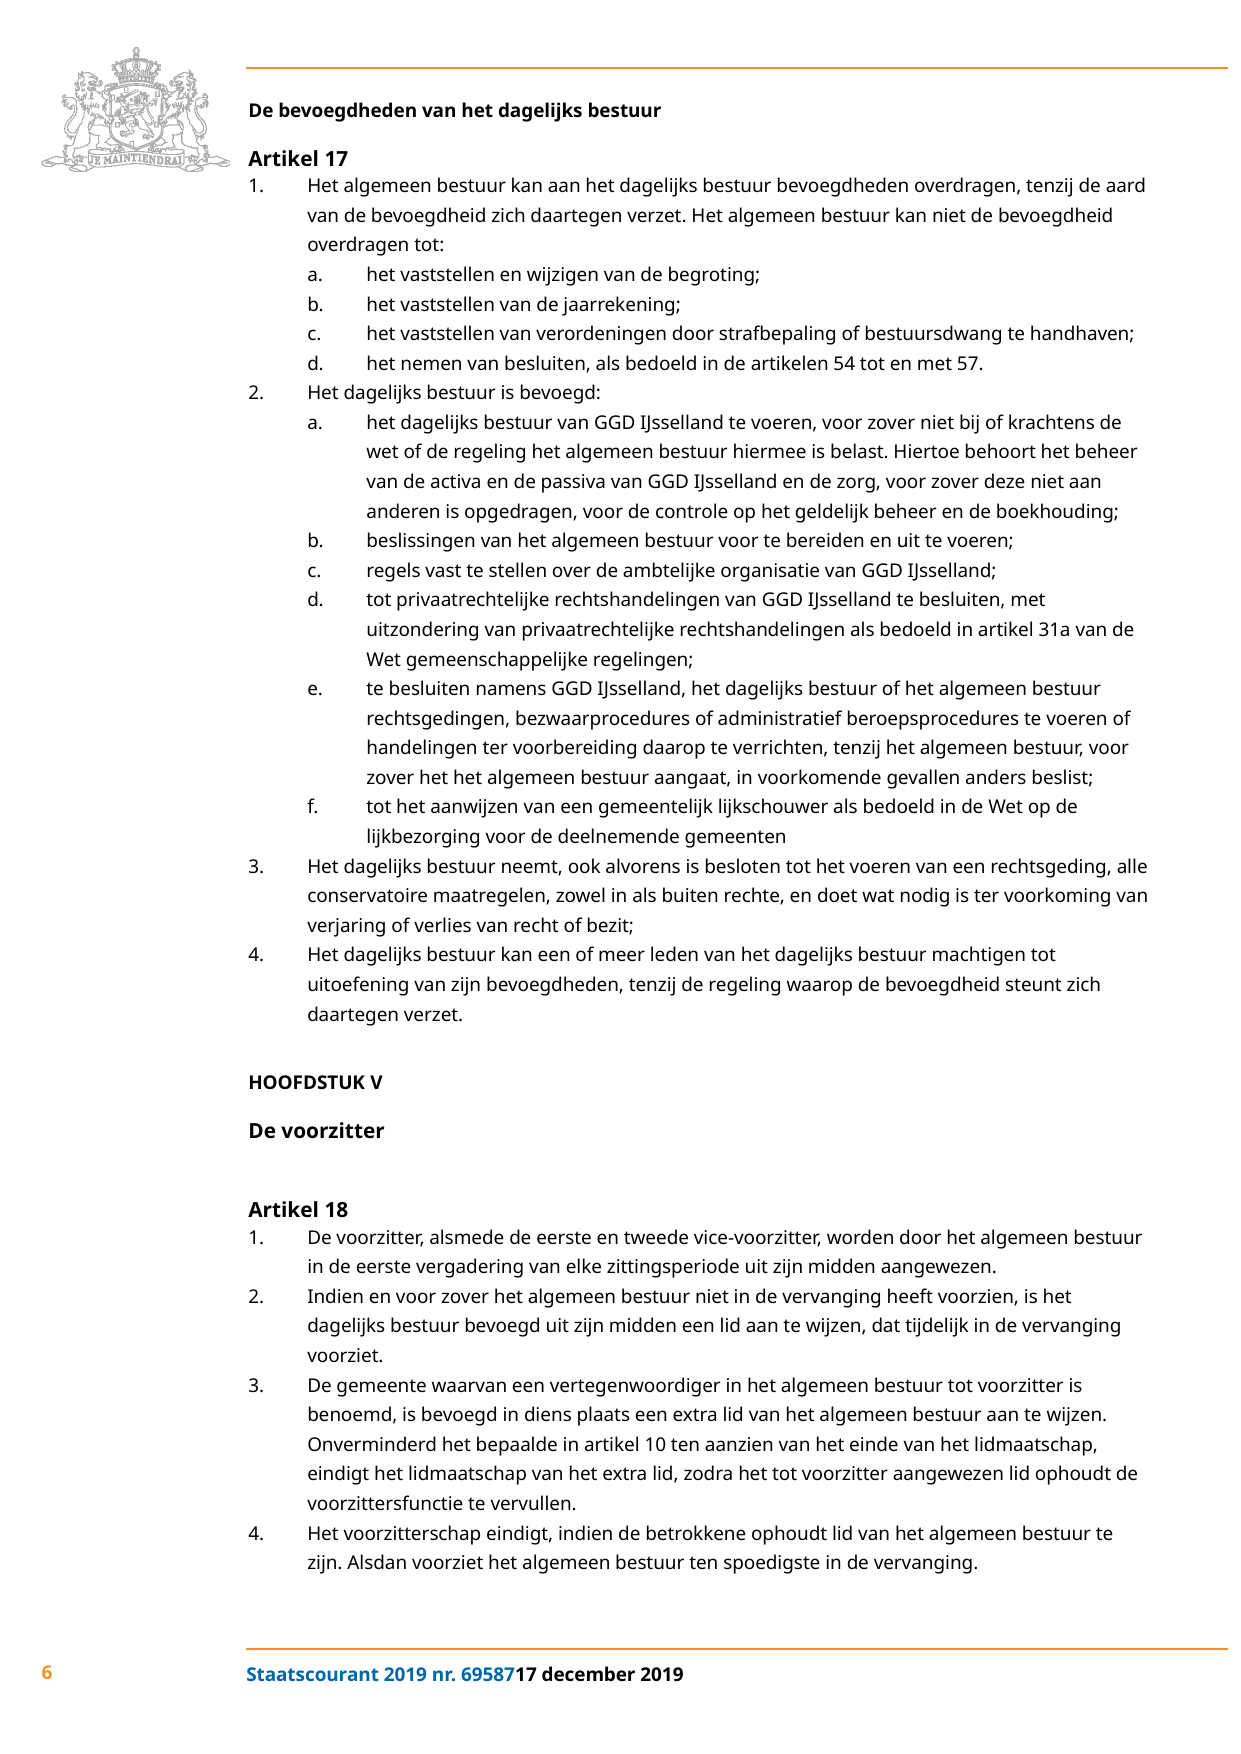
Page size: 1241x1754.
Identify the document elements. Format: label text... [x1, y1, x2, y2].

list tot privaatrechtelijke rechtshandelingen van GGD IJsselland te besluiten, met uitzondering van privaatrechtelijke rechtshandelingen als bedoeld in artikel 31a van de Wet gemeenschappelijke regelingen; [307, 587, 1152, 672]
list het vaststellen en wijzigen van de begroting; [307, 261, 1152, 287]
text De voorzitter [248, 1117, 1152, 1145]
list te besluiten namens GGD IJsselland, het dagelijks bestuur of het algemeen bestuur rechtsgedingen, bezwaarprocedures of administratief beroepsprocedures te voeren of handelingen ter voorbereiding daarop te verrichten, tenzij het algemeen bestuur, voor zover het het algemeen bestuur aangaat, in voorkomende gevallen anders beslist; [307, 675, 1152, 790]
list regels vast te stellen over de ambtelijke organisatie van GGD IJsselland; [307, 557, 1152, 583]
list het vaststellen van verordeningen door strafbepaling of bestuursdwang te handhaven; [307, 320, 1152, 346]
list Het dagelijks bestuur kan een of meer leden van het dagelijks bestuur machtigen tot uitoefening van zijn bevoegdheden, tenzij de regeling waarop de bevoegdheid steunt zich daartegen verzet. [248, 942, 1152, 1027]
text Artikel 17 [248, 144, 1152, 172]
text De bevoegdheden van het dagelijks bestuur [248, 95, 1152, 123]
text HOOFDSTUK V [248, 1067, 1152, 1096]
list Indien en voor zover het algemeen bestuur niet in de vervanging heeft voorzien, is het dagelijks bestuur bevoegd uit zijn midden een lid aan te wijzen, dat tijdelijk in de vervanging voorziet. [248, 1283, 1152, 1368]
list De voorzitter, alsmede de eerste en tweede vice-voorzitter, worden door het algemeen bestuur in de eerste vergadering van elke zittingsperiode uit zijn midden aangewezen. [248, 1224, 1152, 1279]
text Artikel 18 [248, 1195, 1152, 1224]
list Het voorzitterschap eindigt, indien de betrokkene ophoudt lid van het algemeen bestuur te zijn. Alsdan voorziet het algemeen bestuur ten spoedigste in de vervanging. [248, 1520, 1152, 1575]
list De gemeente waarvan een vertegenwoordiger in het algemeen bestuur tot voorzitter is benoemd, is bevoegd in diens plaats een extra lid van het algemeen bestuur aan te wijzen. Onverminderd het bepaalde in artikel 10 ten aanzien van het einde van het lidmaatschap, eindigt het lidmaatschap van het extra lid, zodra het tot voorzitter aangewezen lid ophoudt de voorzittersfunctie te vervullen. [248, 1372, 1152, 1516]
list tot het aanwijzen van een gemeentelijk lijkschouwer als bedoeld in de Wet op de lijkbezorging voor de deelnemende gemeenten [307, 794, 1152, 849]
picture [41, 47, 231, 172]
list Het dagelijks bestuur neemt, ook alvorens is besloten tot het voeren van een rechtsgeding, alle conservatoire maatregelen, zowel in als buiten rechte, en doet wat nodig is ter voorkoming van verjaring of verlies van recht of bezit; [248, 853, 1152, 938]
list Het algemeen bestuur kan aan het dagelijks bestuur bevoegdheden overdragen, tenzij de aard van de bevoegdheid zich daartegen verzet. Het algemeen bestuur kan niet de bevoegdheid overdragen tot: [248, 172, 1152, 257]
list het dagelijks bestuur van GGD IJsselland te voeren, voor zover niet bij of krachtens de wet of de regeling het algemeen bestuur hiermee is belast. Hiertoe behoort het beheer van de activa en de passiva van GGD IJsselland en de zorg, voor zover deze niet aan anderen is opgedragen, voor de controle op het geldelijk beheer en de boekhouding; [307, 409, 1152, 524]
list het nemen van besluiten, als bedoeld in de artikelen 54 tot en met 57. [307, 350, 1152, 376]
list het vaststellen van de jaarrekening; [307, 291, 1152, 317]
list beslissingen van het algemeen bestuur voor te bereiden en uit te voeren; [307, 527, 1152, 553]
list Het dagelijks bestuur is bevoegd: [248, 379, 1152, 405]
